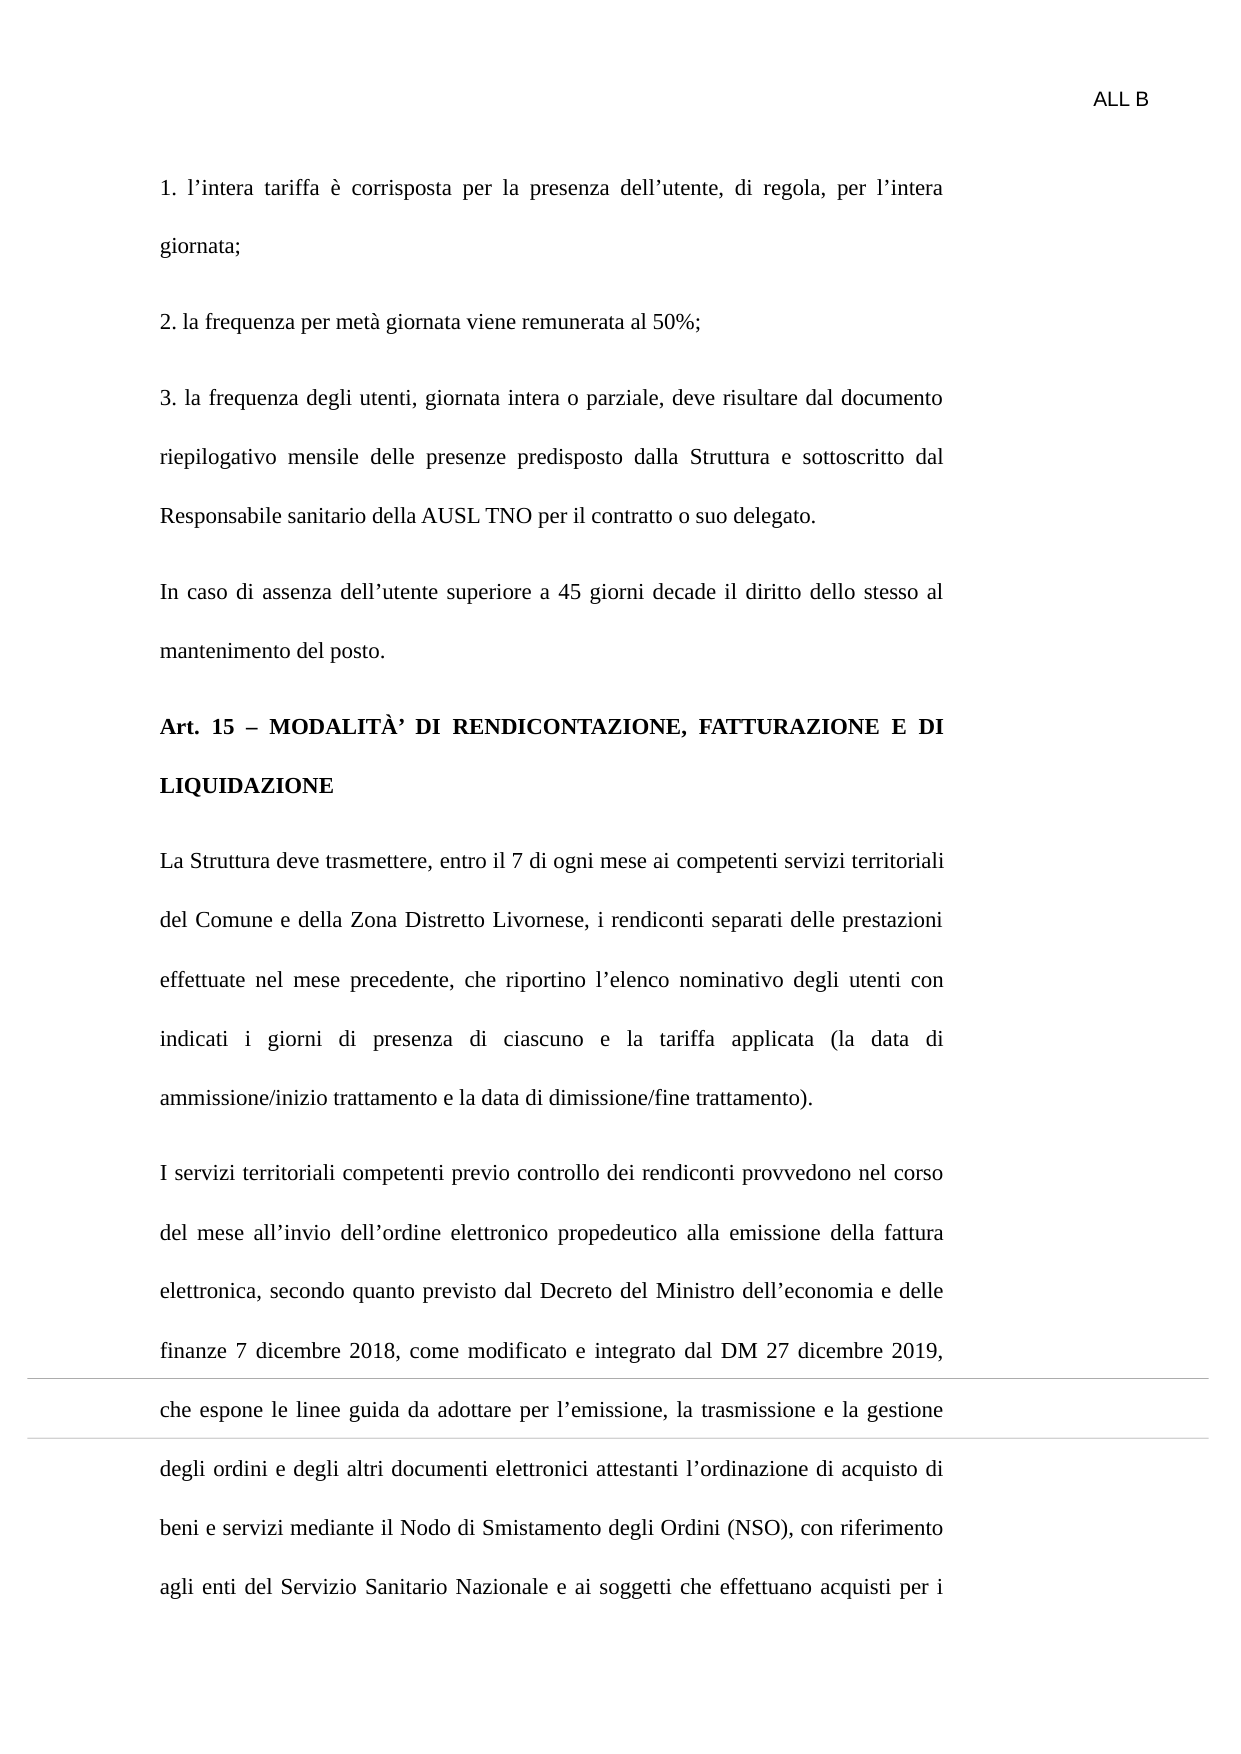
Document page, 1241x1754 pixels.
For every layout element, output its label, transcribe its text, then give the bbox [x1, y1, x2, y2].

text degli ordini e degli altri documenti elettronici attestanti l’ordinazione di acquisto di beni e servizi mediante il Nodo di Smistamento degli Ordini (NSO), con riferimento agli enti del Servizio Sanitario Nazionale e ai soggetti che effettuano acquisti per i [159, 1439, 945, 1606]
text 2. la frequenza per metà giornata viene remunerata al 50%; [159, 282, 945, 342]
text Art. 15 – MODALITÀ’ DI RENDICONTAZIONE, FATTURAZIONE E DI LIQUIDAZIONE [159, 687, 945, 805]
text La Struttura deve trasmettere, entro il 7 di ogni mese ai competenti servizi territoriali del Comune e della Zona Distretto Livornese, i rendiconti separati delle prestazioni effettuate nel mese precedente, che riportino l’elenco nominativo degli utenti con indicati i giorni di presenza di ciascuno e la tariffa applicata (la data di ammissione/inizio trattamento e la data di dimissione/fine trattamento). [159, 822, 945, 1117]
text 1. l’intera tariffa è corrisposta per la presenza dell’utente, di regola, per l’intera giornata; [159, 148, 945, 266]
text I servizi territoriali competenti previo controllo dei rendiconti provvedono nel corso del mese all’invio dell’ordine elettronico propedeutico alla emissione della fattura elettronica, secondo quanto previsto dal Decreto del Ministro dell’economia e delle finanze 7 dicembre 2018, come modificato e integrato dal DM 27 dicembre 2019, [159, 1134, 945, 1378]
text In caso di assenza dell’utente superiore a 45 giorni decade il diritto dello stesso al mantenimento del posto. [159, 552, 945, 670]
text che espone le linee guida da adottare per l’emissione, la trasmissione e la gestione [159, 1379, 945, 1437]
text 3. la frequenza degli utenti, giornata intera o parziale, deve risultare dal documento riepilogativo mensile delle presenze predisposto dalla Struttura e sottoscritto dal Responsabile sanitario della AUSL TNO per il contratto o suo delegato. [159, 358, 945, 535]
